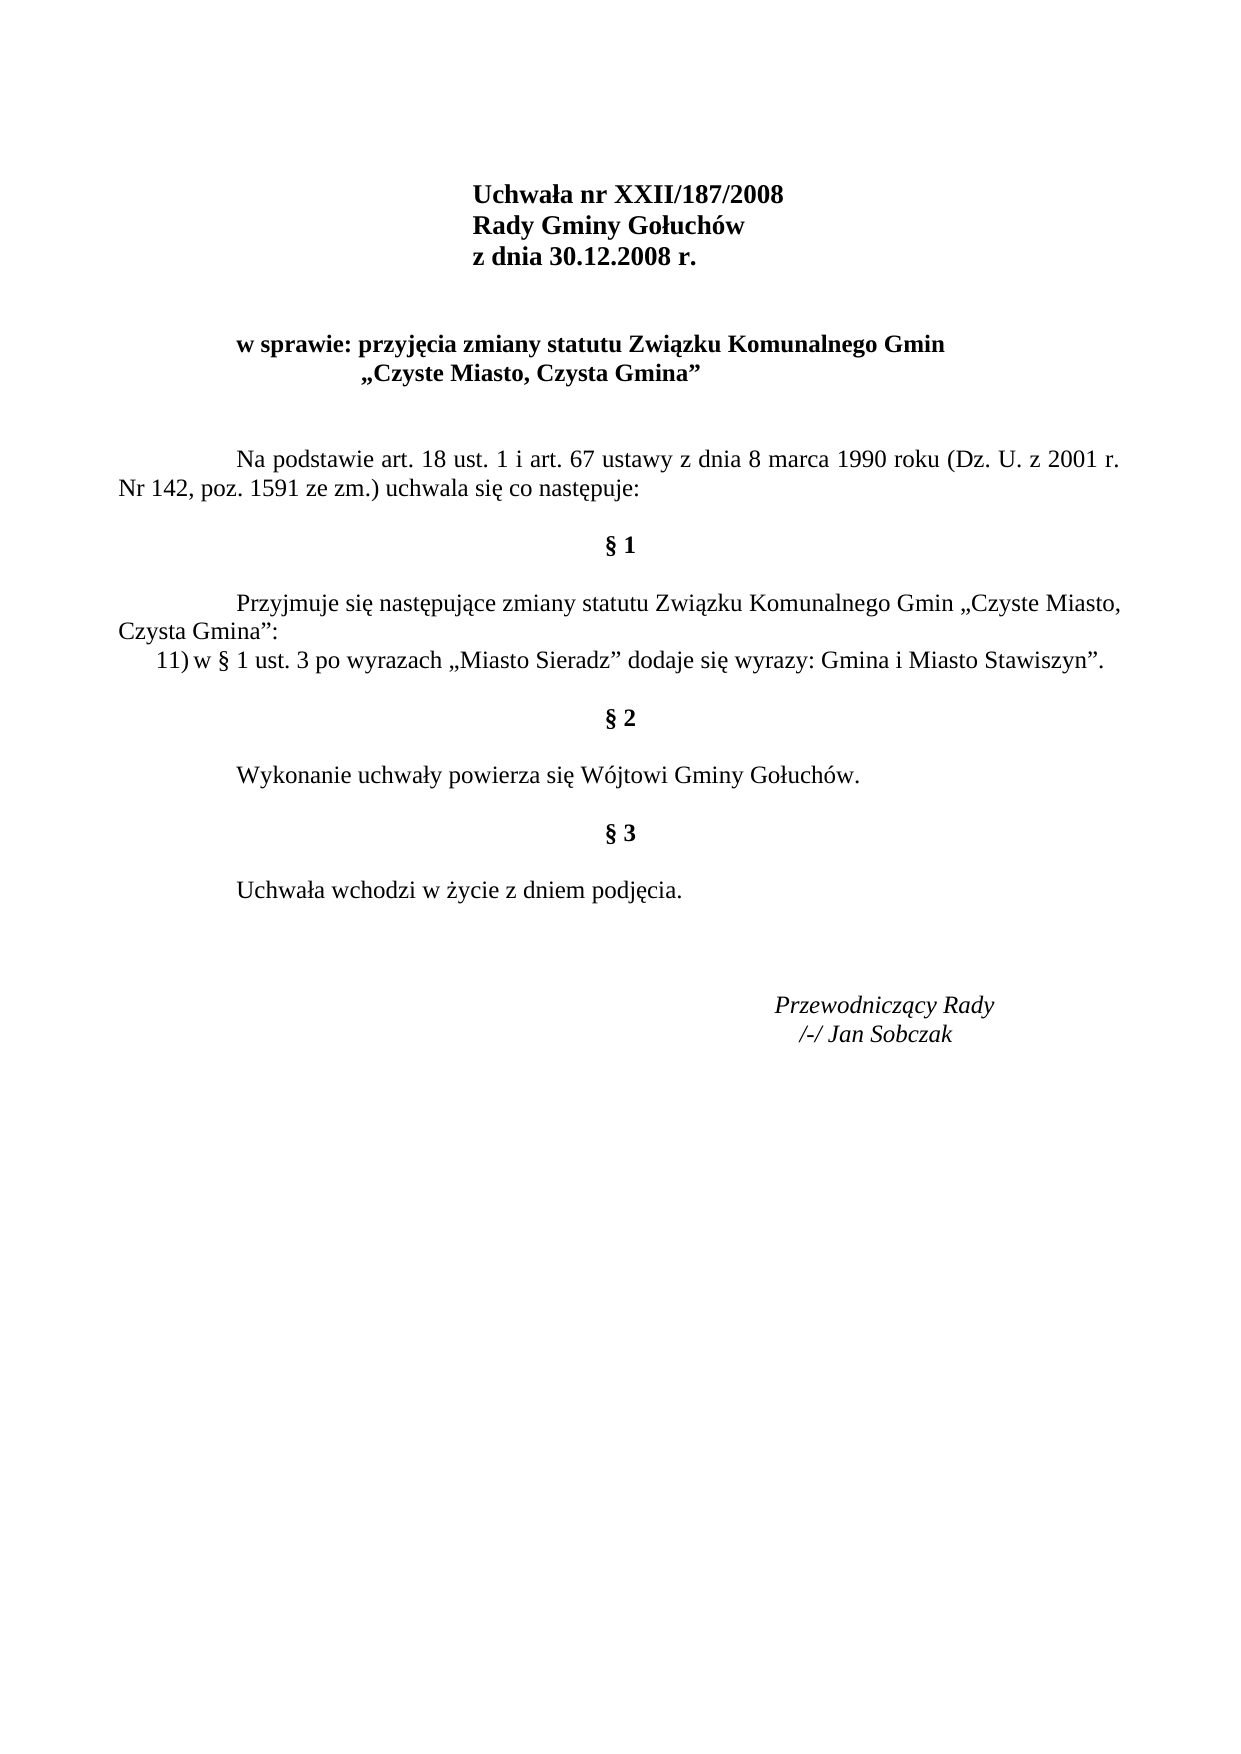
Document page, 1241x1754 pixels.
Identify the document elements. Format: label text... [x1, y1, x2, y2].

text § 3 [118, 818, 1122, 846]
text Przyjmuje się następujące zmiany statutu Związku Komunalnego Gmin „Czyste Miasto, Czysta Gmina”: [118, 588, 1122, 645]
text /-/ Jan Sobczak [118, 1019, 1122, 1048]
text „Czyste Miasto, Czysta Gmina” [118, 358, 1122, 386]
text Uchwała nr XXII/187/2008 [118, 178, 1122, 209]
text Rady Gminy Gołuchów [118, 209, 1122, 240]
text z dnia 30.12.2008 r. [118, 240, 1122, 271]
list w § 1 ust. 3 po wyrazach „Miasto Sieradz” dodaje się wyrazy: Gmina i Miasto Stawiszyn”. [156, 645, 1122, 674]
text Przewodniczący Rady [118, 990, 1122, 1019]
text w sprawie: przyjęcia zmiany statutu Związku Komunalnego Gmin [118, 329, 1122, 358]
text § 2 [118, 703, 1122, 731]
text Wykonanie uchwały powierza się Wójtowi Gminy Gołuchów. [118, 760, 1122, 789]
text § 1 [118, 530, 1122, 559]
text Na podstawie art. 18 ust. 1 i art. 67 ustawy z dnia 8 marca 1990 roku (Dz. U. z 2001 r. Nr 142, poz. 1591 ze zm.) uchwala się co następuje: [118, 444, 1122, 501]
text Uchwała wchodzi w życie z dniem podjęcia. [118, 875, 1122, 904]
